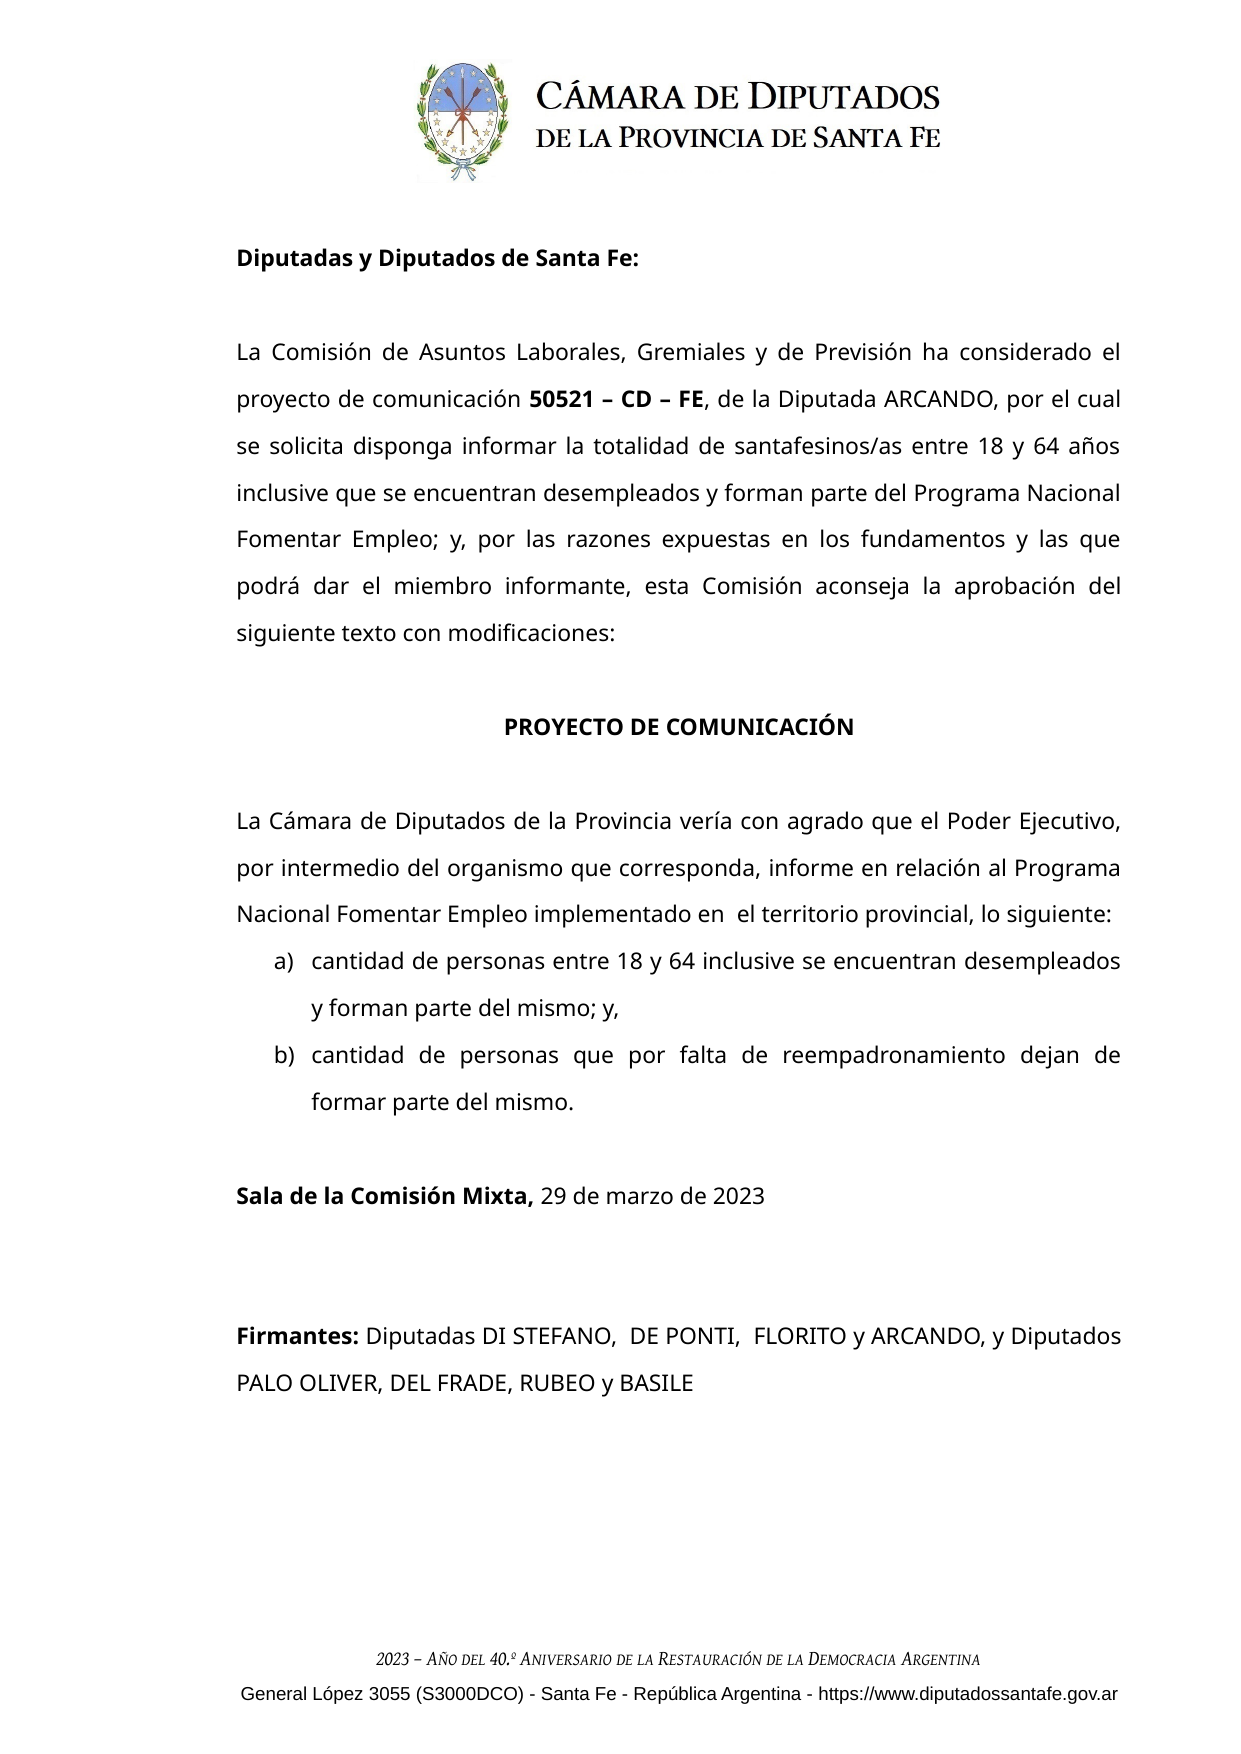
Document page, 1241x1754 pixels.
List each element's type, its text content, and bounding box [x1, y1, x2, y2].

text La Cámara de Diputados de la Provincia vería con agrado que el Poder Ejecutivo, por intermedio del organismo que corresponda, informe en relación al Programa Nacional Fomentar Empleo implementado en el territorio provincial, lo siguiente: [236, 805, 1122, 930]
text Diputadas y Diputados de Santa Fe: [236, 242, 1122, 273]
text Firmantes: Diputadas DI STEFANO, DE PONTI, FLORITO y ARCANDO, y Diputados PALO OLIVER, DEL FRADE, RUBEO y BASILE [236, 1320, 1122, 1398]
picture [413, 59, 945, 183]
list cantidad de personas que por falta de reempadronamiento dejan de formar parte del mismo. [274, 1039, 1122, 1117]
text PROYECTO DE COMUNICACIÓN [236, 711, 1122, 742]
text La Comisión de Asuntos Laborales, Gremiales y de Previsión ha considerado el proyecto de comunicación 50521 – CD – FE, de la Diputada ARCANDO, por el cual se solicita disponga informar la totalidad de santafesinos/as entre 18 y 64 años inclusive que se encuentran desempleados y forman parte del Programa Nacional Fomentar Empleo; y, por las razones expuestas en los fundamentos y las que podrá dar el miembro informante, esta Comisión aconseja la aprobación del siguiente texto con modificaciones: [236, 336, 1122, 648]
list cantidad de personas entre 18 y 64 inclusive se encuentran desempleados y forman parte del mismo; y, [274, 945, 1122, 1023]
text Sala de la Comisión Mixta, 29 de marzo de 2023 [236, 1180, 1122, 1211]
